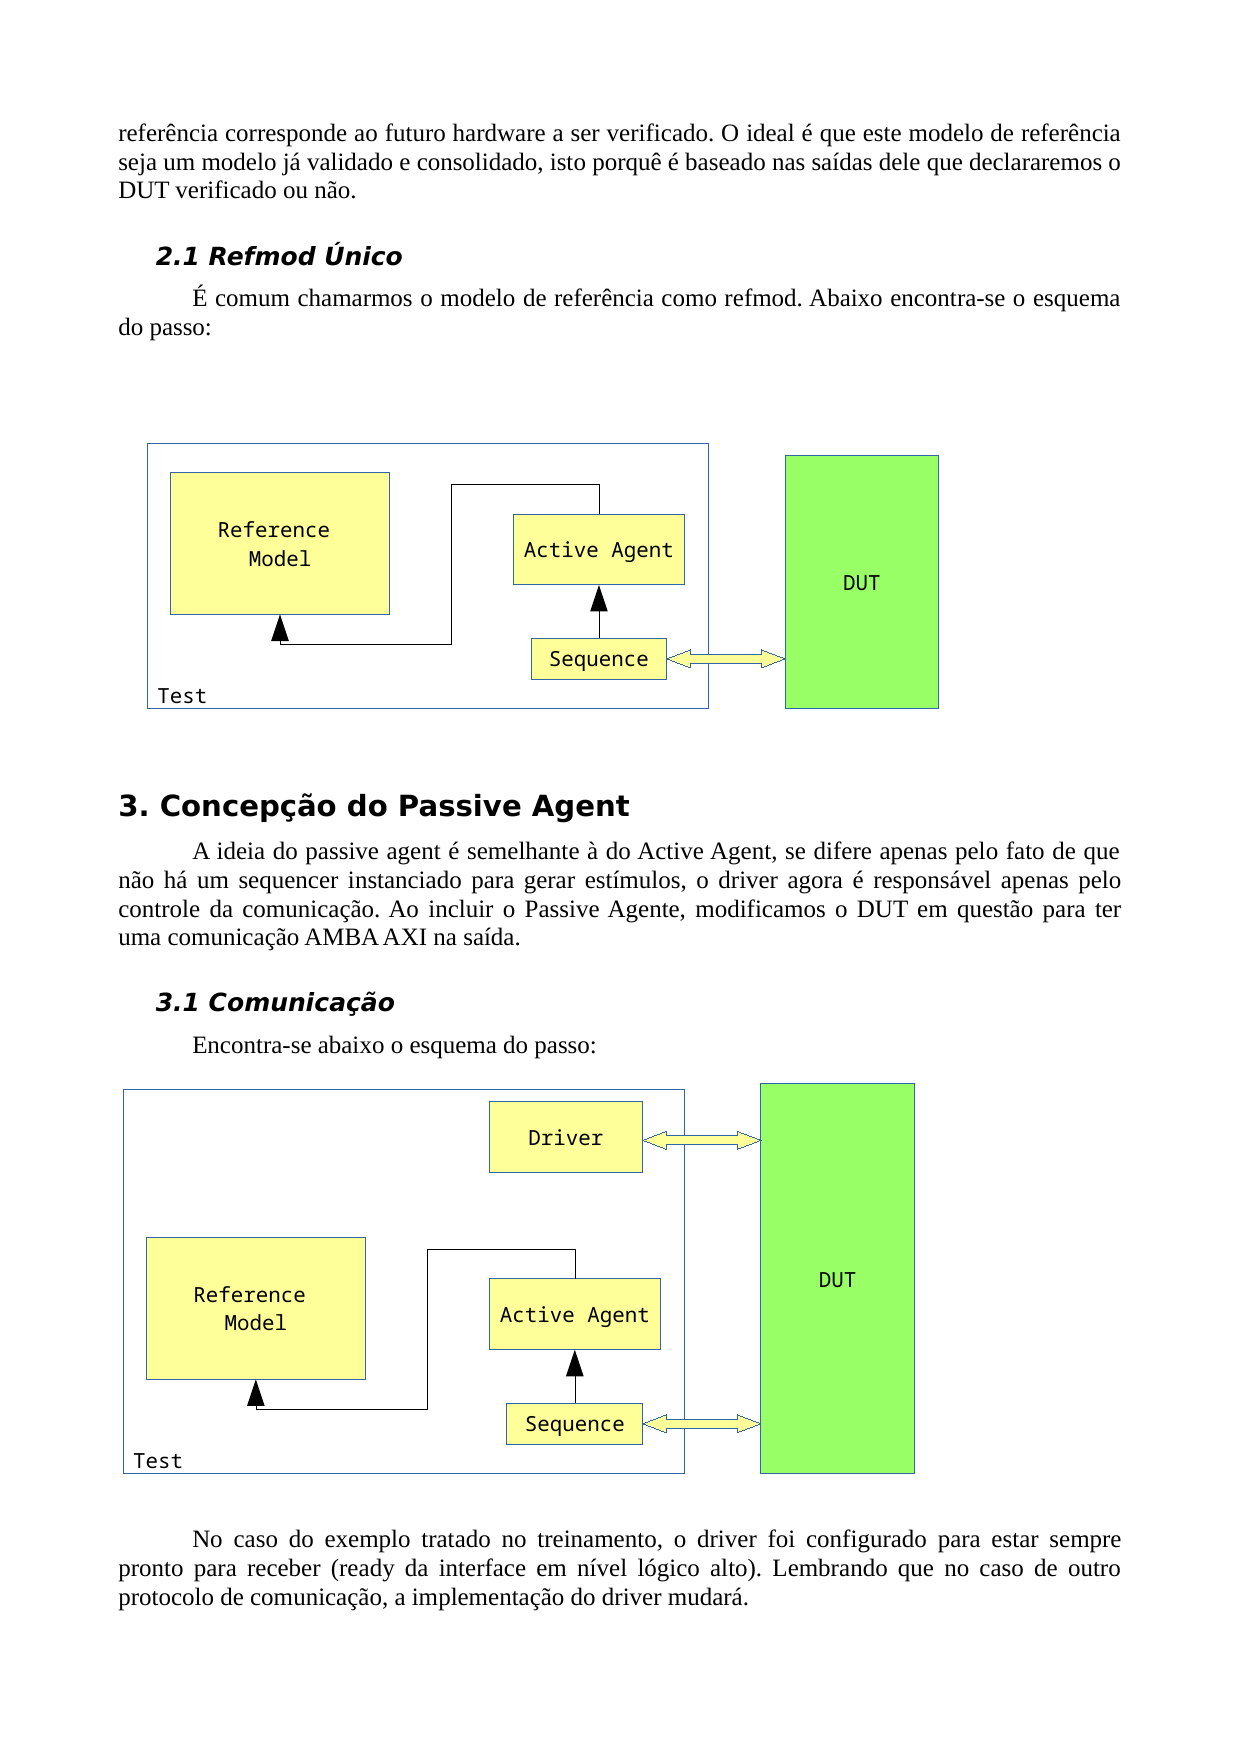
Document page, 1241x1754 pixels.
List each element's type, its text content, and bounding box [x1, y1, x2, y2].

text referência corresponde ao futuro hardware a ser verificado. O ideal é que este modelo de referência seja um modelo já validado e consolidado, isto porquê é baseado nas saídas dele que declararemos o DUT verificado ou não. [118, 118, 1122, 204]
text Encontra-se abaixo o esquema do passo: [118, 1030, 1122, 1059]
subtitle 3. Concepção do Passive Agent [118, 790, 1122, 824]
subtitle 3.1 Comunicação [156, 989, 1122, 1018]
text No caso do exemplo tratado no treinamento, o driver foi configurado para estar sempre pronto para receber (ready da interface em nível lógico alto). Lembrando que no caso de outro protocolo de comunicação, a implementação do driver mudará. [118, 1524, 1122, 1610]
text A ideia do passive agent é semelhante à do Active Agent, se difere apenas pelo fato de que não há um sequencer instanciado para gerar estímulos, o driver agora é responsável apenas pelo controle da comunicação. Ao incluir o Passive Agente, modificamos o DUT em questão para ter uma comunicação AMBA AXI na saída. [118, 836, 1122, 951]
text É comum chamarmos o modelo de referência como refmod. Abaixo encontra-se o esquema do passo: [118, 283, 1122, 341]
subtitle 2.1 Refmod Único [156, 242, 1122, 271]
